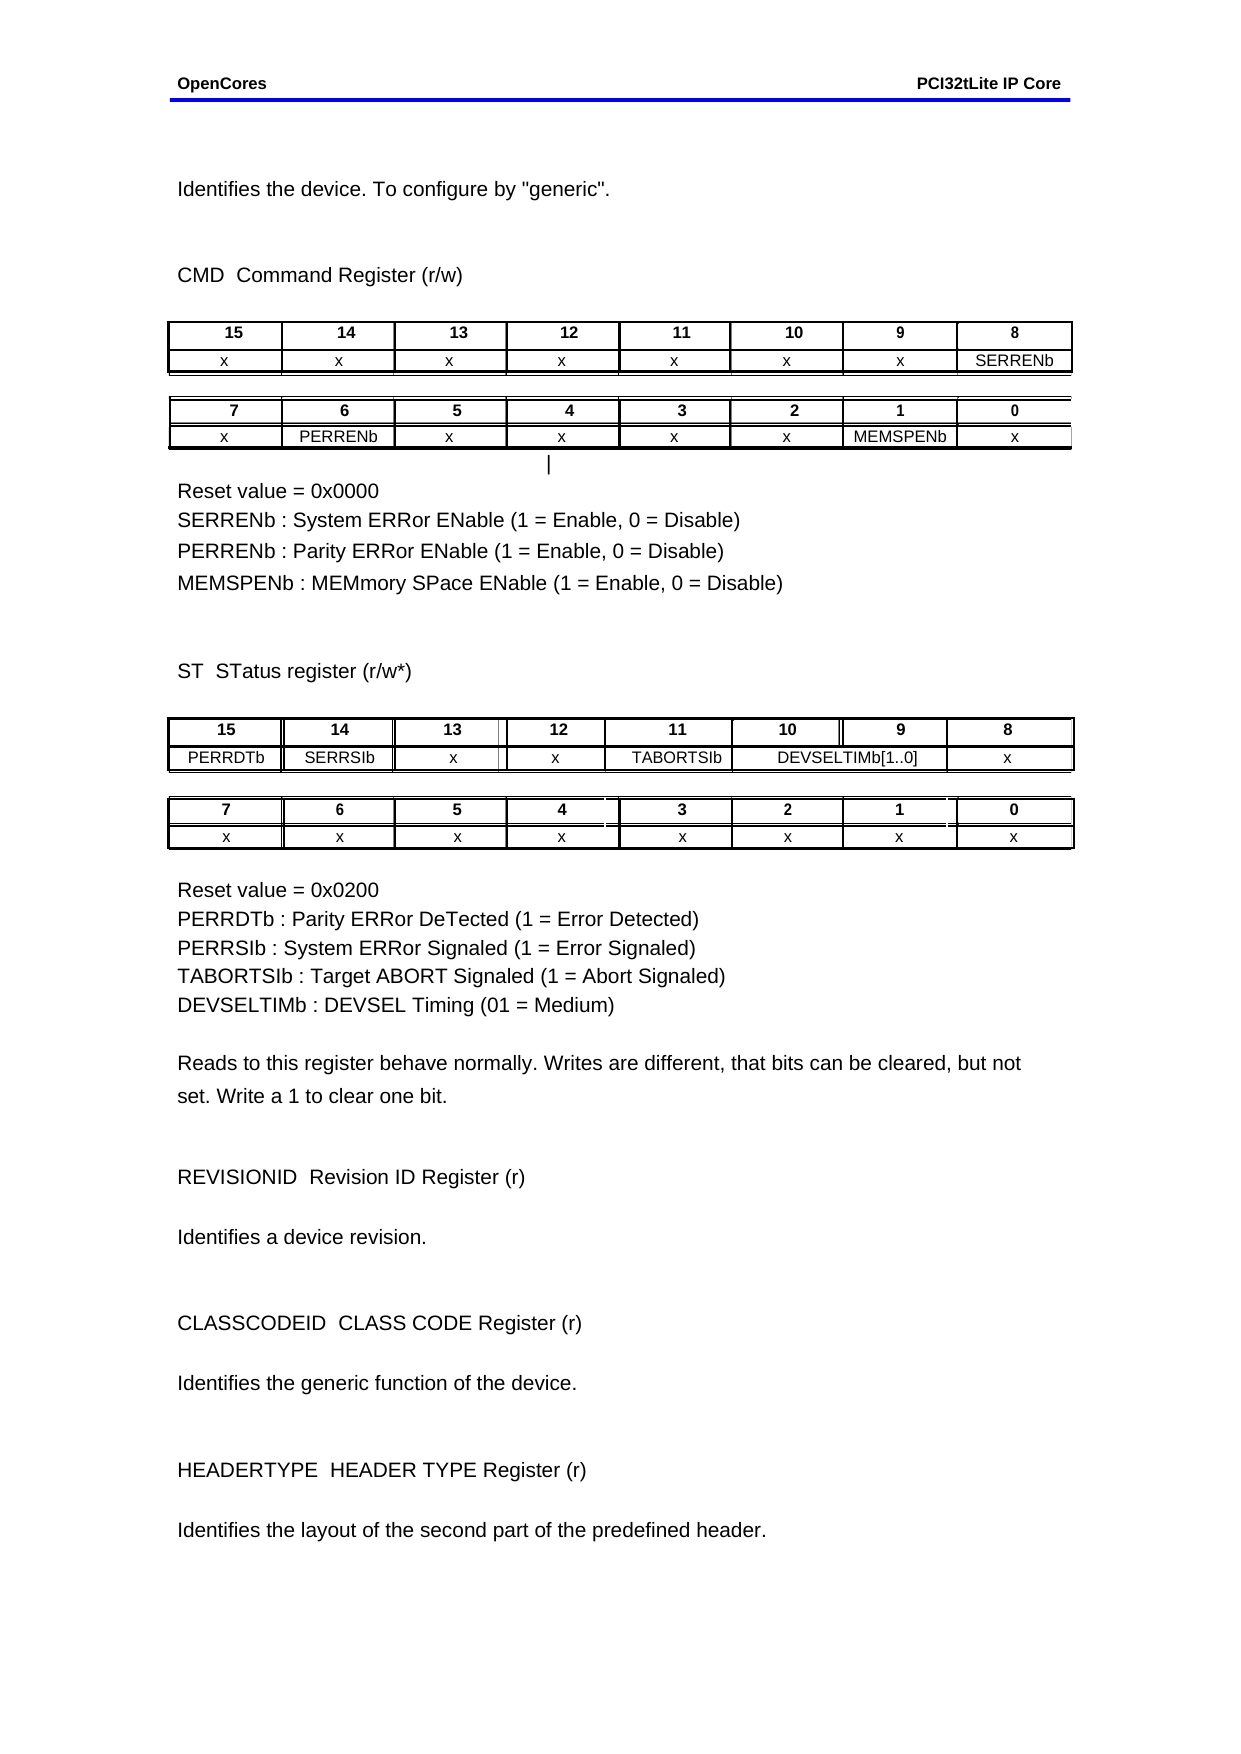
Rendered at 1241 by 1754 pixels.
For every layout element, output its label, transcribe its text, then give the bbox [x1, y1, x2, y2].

picture [733, 800, 842, 825]
picture [508, 719, 604, 745]
picture [396, 800, 506, 825]
table_cell [957, 376, 1072, 396]
text PERRSIb : System ERRor Signaled (1 = Error Signaled) [177, 935, 1090, 959]
table_cell [620, 376, 730, 396]
picture [606, 748, 731, 769]
text | [546, 451, 1090, 474]
picture [169, 827, 283, 847]
text TABORTSIb : Target ABORT Signaled (1 = Abort Signaled) [177, 964, 1090, 988]
text PERRENb : Parity ERRor ENable (1 = Enable, 0 = Disable) [177, 539, 1090, 563]
text HEADERTYPE ­ HEADER TYPE Register (r) [177, 1457, 1090, 1481]
picture [285, 748, 394, 769]
picture [621, 401, 729, 425]
text Identifies the layout of the second part of the predefined header. [177, 1517, 1090, 1541]
picture [508, 351, 619, 370]
table_cell [730, 376, 843, 396]
table_cell [732, 773, 843, 796]
picture [285, 800, 394, 825]
picture [958, 800, 1072, 825]
table_cell [843, 376, 957, 396]
picture [621, 351, 729, 370]
text CLASSCODEID ­ CLASS CODE Register (r) [177, 1311, 1090, 1335]
picture [844, 827, 956, 847]
picture [958, 827, 1072, 847]
picture [958, 351, 1071, 370]
picture [606, 800, 619, 825]
picture [948, 719, 1072, 745]
picture [731, 351, 842, 370]
text SERRENb : System ERRor ENable (1 = Enable, 0 = Disable) [177, 508, 1090, 532]
table_cell [605, 773, 620, 796]
picture [731, 401, 842, 425]
picture [606, 719, 731, 745]
table_cell [620, 773, 732, 796]
picture [169, 323, 281, 349]
picture [396, 427, 506, 446]
text Identifies the device. To configure by "generic". [177, 176, 1090, 200]
text ST ­ STatus register (r/w*) [177, 659, 1090, 683]
table_cell [947, 773, 957, 796]
picture [169, 719, 283, 745]
picture [396, 351, 506, 370]
picture [169, 748, 283, 769]
picture [948, 748, 1072, 769]
picture [621, 827, 731, 847]
picture [844, 401, 956, 425]
table_cell [395, 376, 507, 396]
picture [285, 827, 394, 847]
text Reset value = 0x0200 [177, 878, 1090, 902]
table_cell [507, 376, 620, 396]
picture [948, 800, 956, 825]
picture [508, 800, 604, 825]
picture [733, 827, 842, 847]
table_cell [168, 376, 282, 396]
picture [169, 351, 281, 370]
picture [844, 800, 946, 825]
picture [396, 827, 506, 847]
picture [283, 323, 394, 349]
table_cell [957, 771, 1074, 797]
picture [844, 719, 946, 745]
picture [958, 401, 1071, 425]
picture [396, 748, 506, 769]
picture [844, 351, 956, 370]
picture [285, 719, 394, 745]
text PERRDTb : Parity ERRor DeTected (1 = Error Detected) [177, 907, 1090, 931]
text Identifies a device revision. [177, 1225, 1090, 1249]
table_cell [395, 773, 507, 796]
picture [283, 427, 394, 446]
text Identifies the generic function of the device. [177, 1371, 1090, 1395]
table_cell [168, 773, 284, 796]
table_cell [843, 773, 947, 796]
picture [508, 748, 604, 769]
text REVISIONID ­ Revision ID Register (r) [177, 1165, 1090, 1189]
text MEMSPENb : MEMmory SPace ENable (1 = Enable, 0 = Disable) [177, 571, 1090, 594]
picture [958, 323, 1071, 349]
picture [169, 401, 281, 425]
picture [508, 323, 619, 349]
picture [283, 401, 394, 425]
picture [733, 748, 946, 769]
picture [958, 427, 1072, 446]
picture [283, 351, 394, 370]
text DEVSELTIMb : DEVSEL Timing (01 = Medium) [177, 993, 1090, 1017]
table_cell [282, 376, 395, 396]
picture [396, 401, 506, 425]
table_cell [284, 773, 395, 796]
picture [508, 427, 619, 446]
picture [621, 427, 729, 446]
picture [621, 800, 731, 825]
picture [733, 719, 842, 745]
picture [168, 427, 281, 446]
picture [844, 427, 956, 446]
picture [169, 98, 1071, 102]
picture [844, 323, 956, 349]
text Reads to this register behave normally. Writes are different, that bits can be cleared, but not set. Write a 1 to clear one bit. [177, 1050, 1059, 1107]
picture [621, 323, 729, 349]
picture [396, 719, 506, 745]
picture [731, 323, 842, 349]
text Reset value = 0x0000 [177, 479, 1090, 503]
picture [508, 827, 619, 847]
picture [396, 323, 506, 349]
picture [508, 401, 619, 425]
picture [169, 800, 283, 825]
table_cell [507, 773, 605, 796]
text OpenCores PCI32tLite IP Core [177, 74, 1090, 93]
text CMD ­ Command Register (r/w) [177, 263, 1090, 287]
picture [731, 427, 842, 446]
